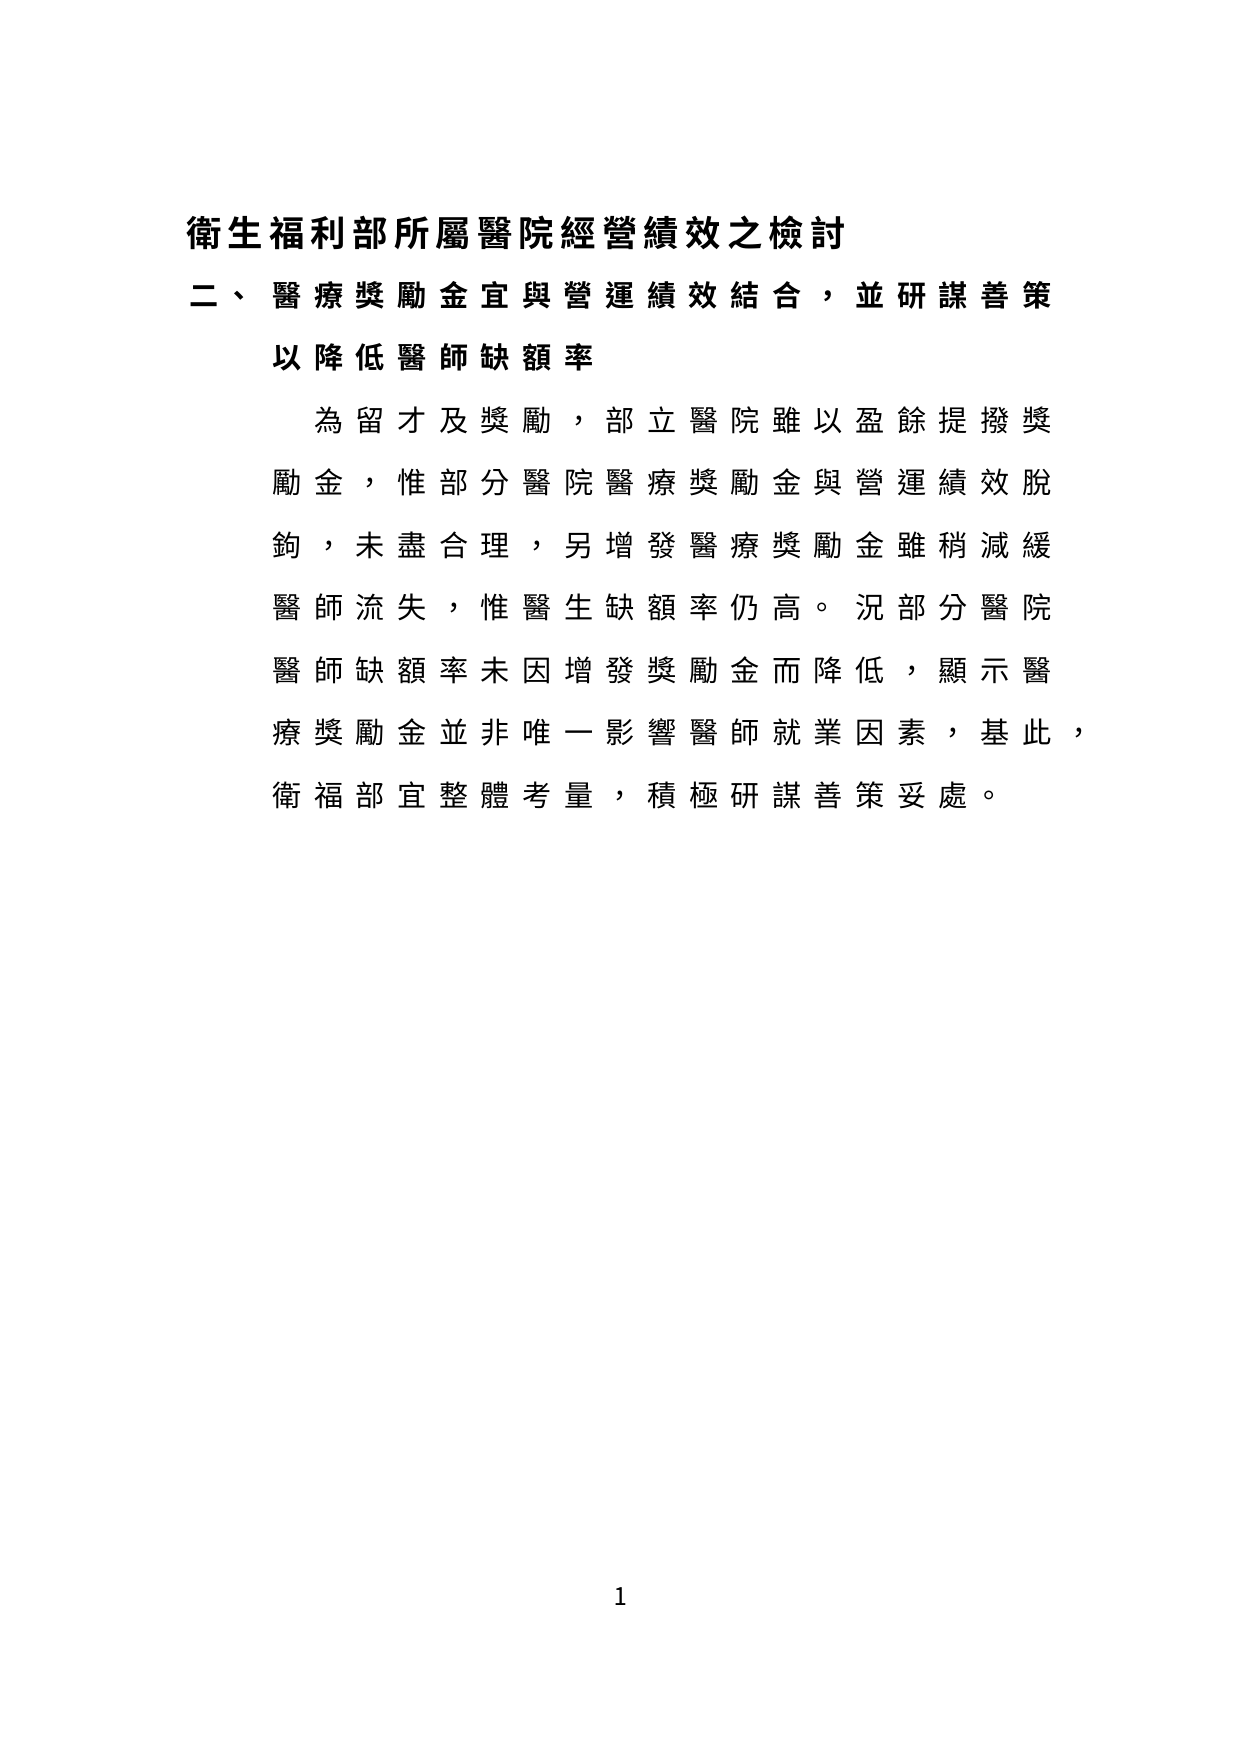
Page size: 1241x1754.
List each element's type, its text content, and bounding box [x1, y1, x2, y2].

text 衛生福利部所屬醫院經營績效之檢討 [183, 189, 1058, 252]
text 為留才及獎勵，部立醫院雖以盈餘提撥獎勵金，惟部分醫院醫療獎勵金與營運績效脫鉤，未盡合理，另增發醫療獎勵金雖稍減緩醫師流失，惟醫生缺額率仍高。況部分醫院醫師缺額率未因增發獎勵金而降低，顯示醫療獎勵金並非唯一影響醫師就業因素，基此，衛福部宜整體考量，積極研謀善策妥處。 [242, 377, 1058, 814]
text 二、醫療獎勵金宜與營運績效結合，並研謀善策以降低醫師缺額率 [183, 252, 1058, 377]
